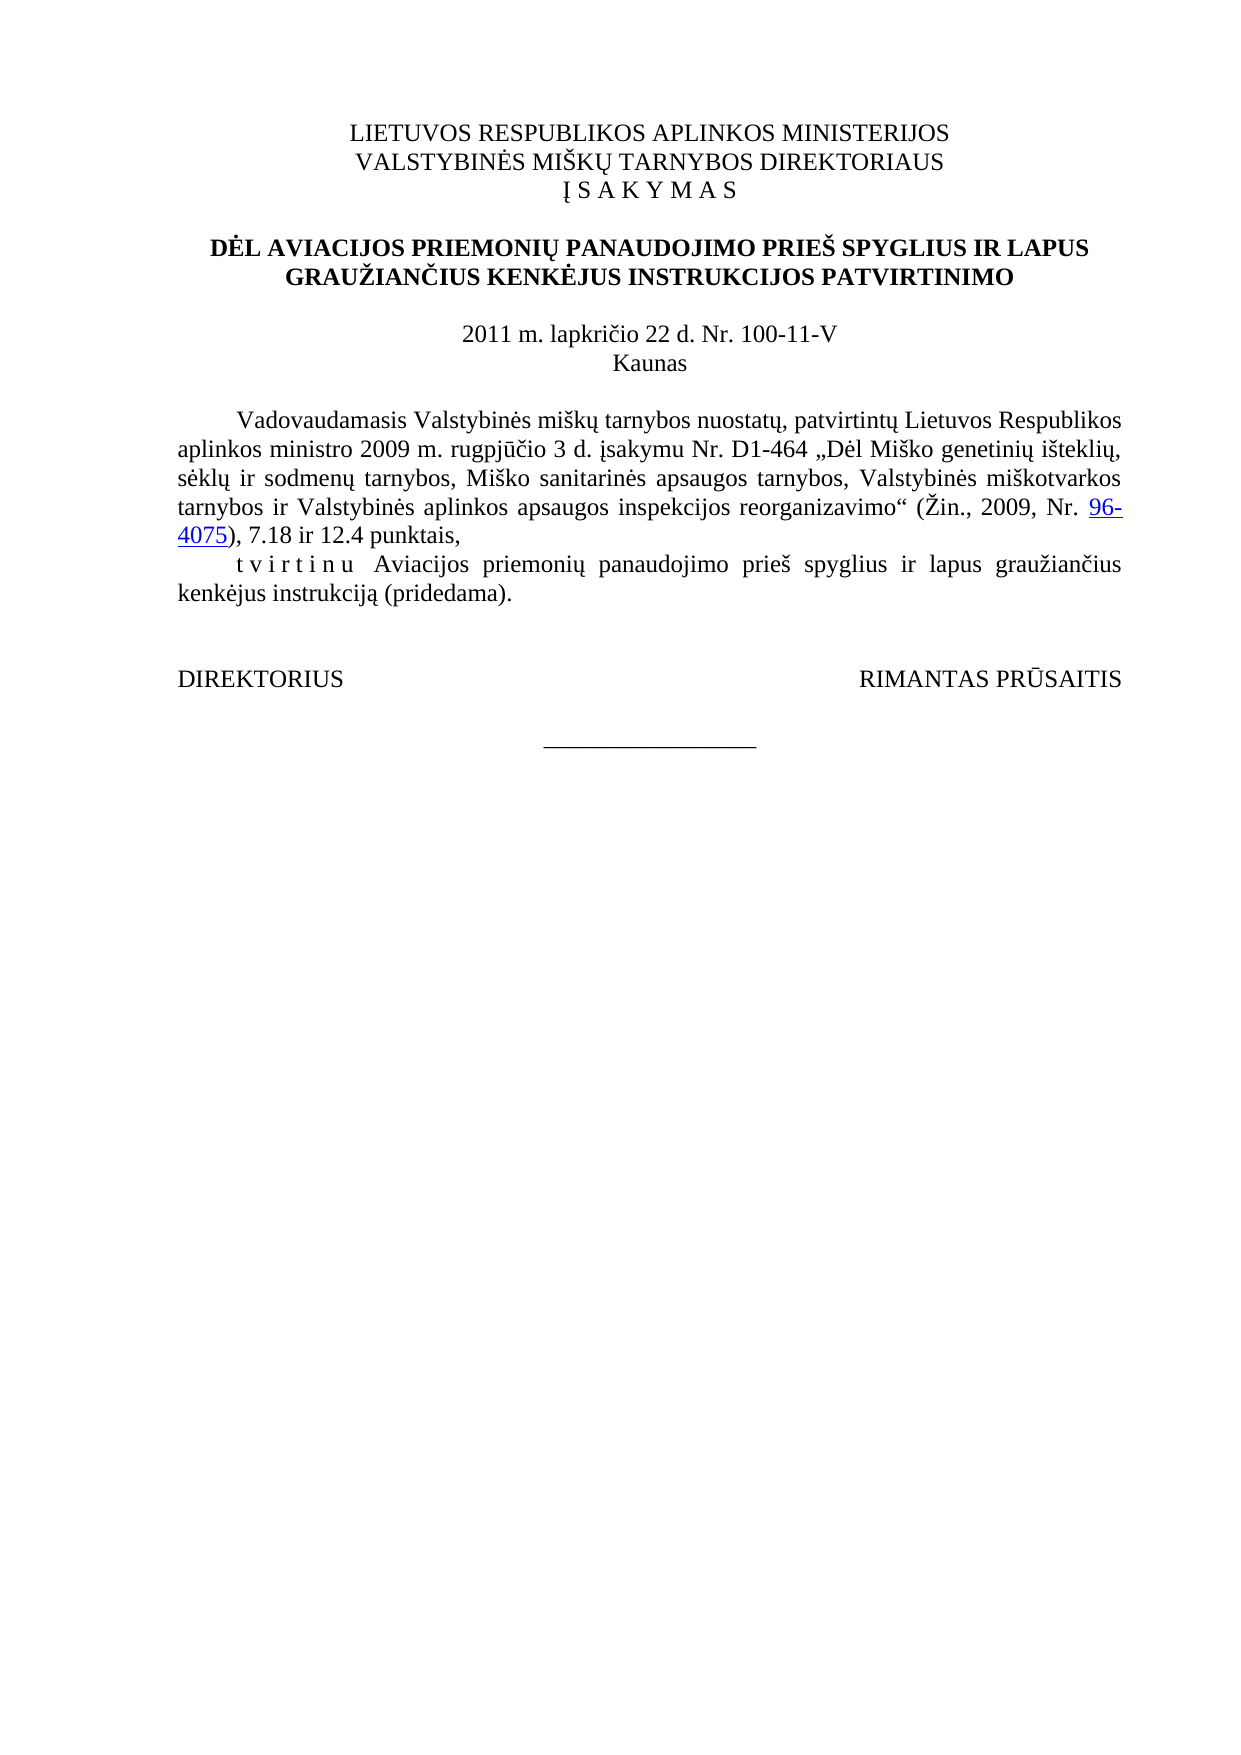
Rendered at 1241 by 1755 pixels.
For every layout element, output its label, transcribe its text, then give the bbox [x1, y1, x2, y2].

text DĖL Aviacijos PRIEMONIŲ panaudojimo PRIEŠ spyglius ir lapus graužiančiUS KENKĖJUS instrukcijOS PATVIRTINIMO [177, 233, 1122, 291]
text tvirtinu Aviacijos priemonių panaudojimo prieš spyglius ir lapus graužiančius kenkėjus instrukciją (pridedama). [177, 549, 1122, 607]
text VALSTYBINĖS MIŠKŲ TARNYBOS DIREKTORIAUS [177, 147, 1122, 176]
text Direktorius Rimantas Prūsaitis [177, 664, 1122, 693]
text LIETUVOS RESPUBLIKOS APLINKOS MINISTERIJOS [177, 118, 1122, 147]
text _________________ [177, 722, 1122, 751]
text Vadovaudamasis Valstybinės miškų tarnybos nuostatų, patvirtintų Lietuvos Respublikos aplinkos ministro 2009 m. rugpjūčio 3 d. įsakymu Nr. D1-464 „Dėl Miško genetinių išteklių, sėklų ir sodmenų tarnybos, Miško sanitarinės apsaugos tarnybos, Valstybinės miškotvarkos tarnybos ir Valstybinės aplinkos apsaugos inspekcijos reorganizavimo“ (Žin., 2009, Nr. 96-4075), 7.18 ir 12.4 punktais, [177, 406, 1122, 549]
text Kaunas [177, 348, 1122, 377]
text 2011 m. lapkričio 22 d. Nr. 100-11-V [177, 319, 1122, 348]
text ĮSAKYMAS [177, 176, 1122, 204]
